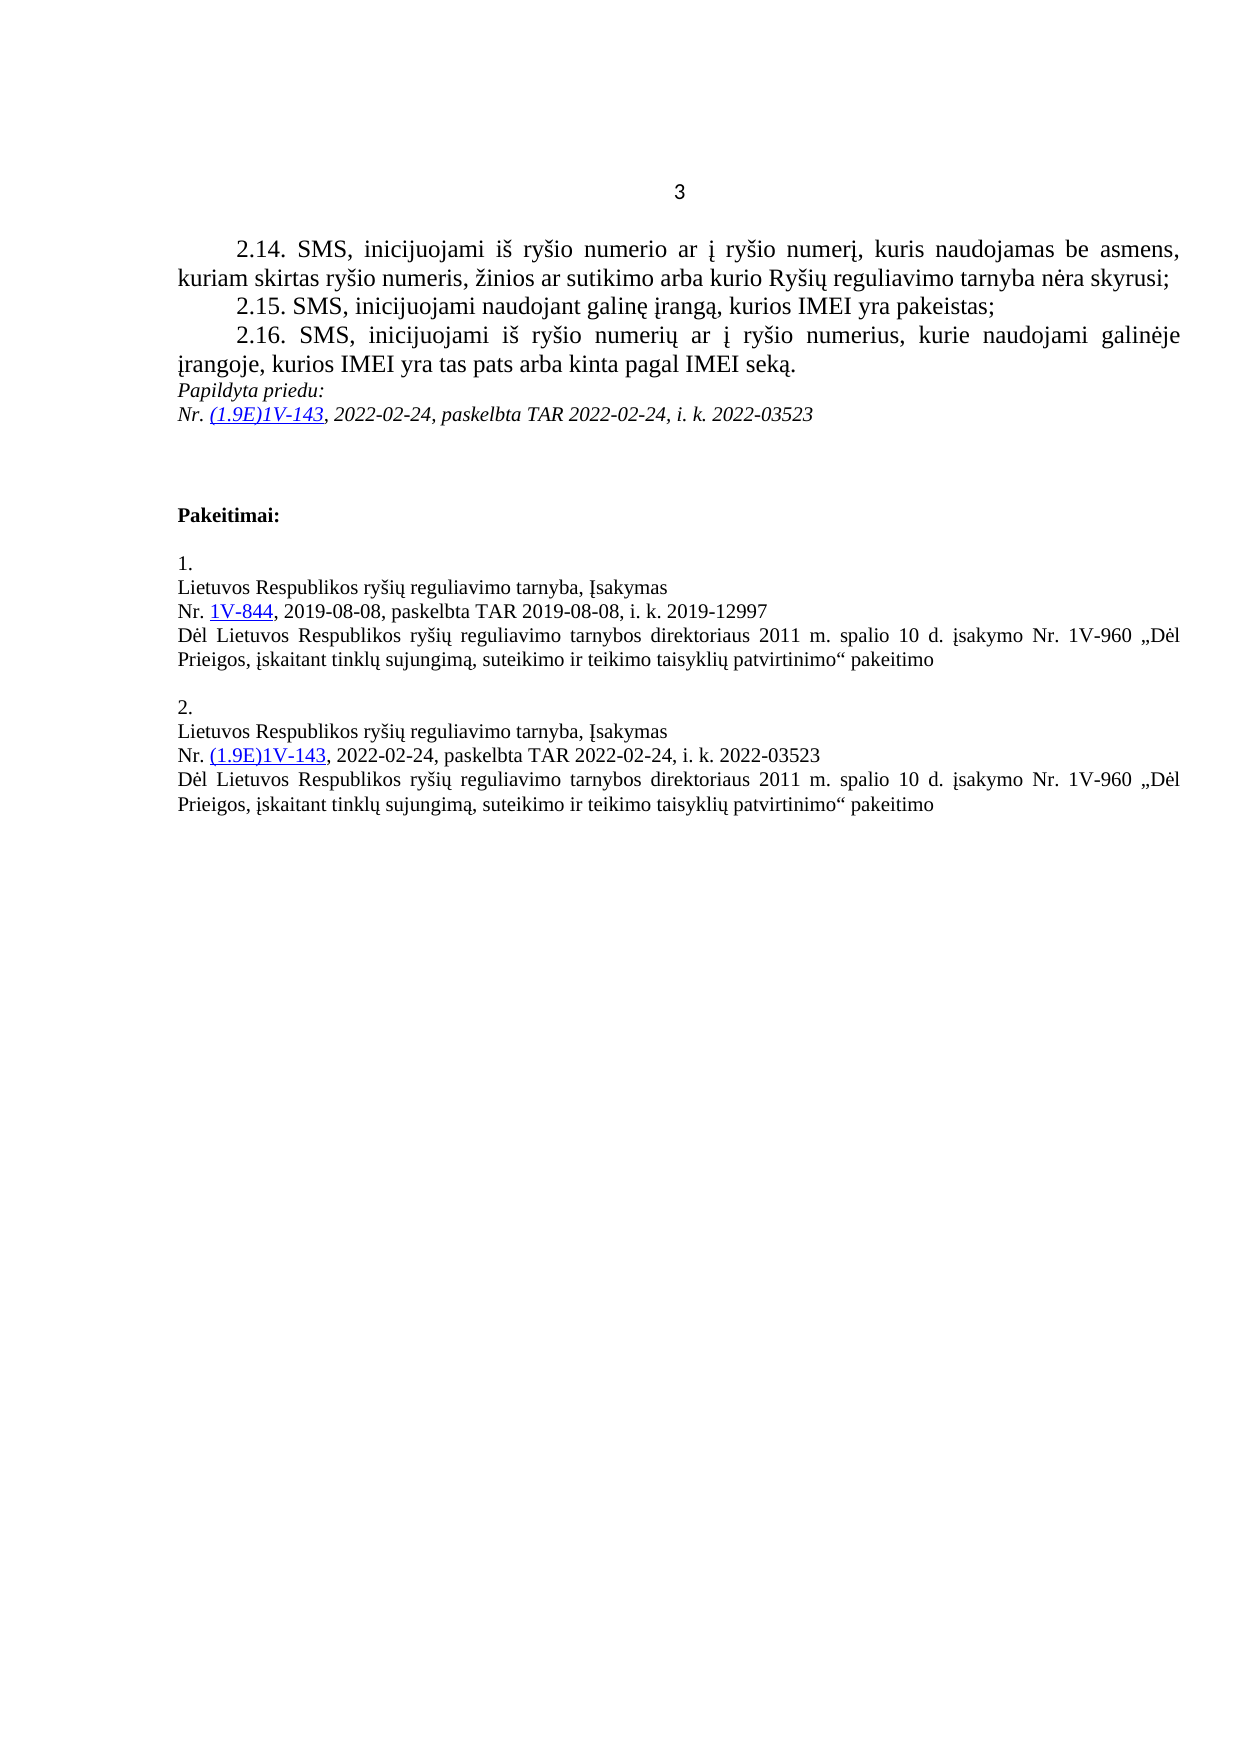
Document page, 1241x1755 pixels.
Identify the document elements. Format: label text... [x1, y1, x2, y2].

text Papildyta priedu: [177, 378, 1181, 402]
text Lietuvos Respublikos ryšių reguliavimo tarnyba, Įsakymas [177, 719, 1181, 743]
text 2. [177, 695, 1181, 719]
text Lietuvos Respublikos ryšių reguliavimo tarnyba, Įsakymas [177, 575, 1181, 599]
text Dėl Lietuvos Respublikos ryšių reguliavimo tarnybos direktoriaus 2011 m. spalio 10 d. įsakymo Nr. 1V-960 „Dėl Prieigos, įskaitant tinklų sujungimą, suteikimo ir teikimo taisyklių patvirtinimo“ pakeitimo [177, 767, 1181, 816]
text 2.15. SMS, inicijuojami naudojant galinę įrangą, kurios IMEI yra pakeistas; [177, 291, 1181, 320]
text Nr. 1V-844, 2019-08-08, paskelbta TAR 2019-08-08, i. k. 2019-12997 [177, 599, 1181, 623]
text 2.16. SMS, inicijuojami iš ryšio numerių ar į ryšio numerius, kurie naudojami galinėje įrangoje, kurios IMEI yra tas pats arba kinta pagal IMEI seką. [177, 320, 1181, 378]
text Nr. (1.9E)1V-143, 2022-02-24, paskelbta TAR 2022-02-24, i. k. 2022-03523 [177, 743, 1181, 767]
text 1. [177, 551, 1181, 575]
text 2.14. SMS, inicijuojami iš ryšio numerio ar į ryšio numerį, kuris naudojamas be asmens, kuriam skirtas ryšio numeris, žinios ar sutikimo arba kurio Ryšių reguliavimo tarnyba nėra skyrusi; [177, 234, 1181, 291]
text Pakeitimai: [177, 503, 1181, 527]
text Dėl Lietuvos Respublikos ryšių reguliavimo tarnybos direktoriaus 2011 m. spalio 10 d. įsakymo Nr. 1V-960 „Dėl Prieigos, įskaitant tinklų sujungimą, suteikimo ir teikimo taisyklių patvirtinimo“ pakeitimo [177, 623, 1181, 671]
text Nr. (1.9E)1V-143, 2022-02-24, paskelbta TAR 2022-02-24, i. k. 2022-03523 [177, 402, 1181, 426]
